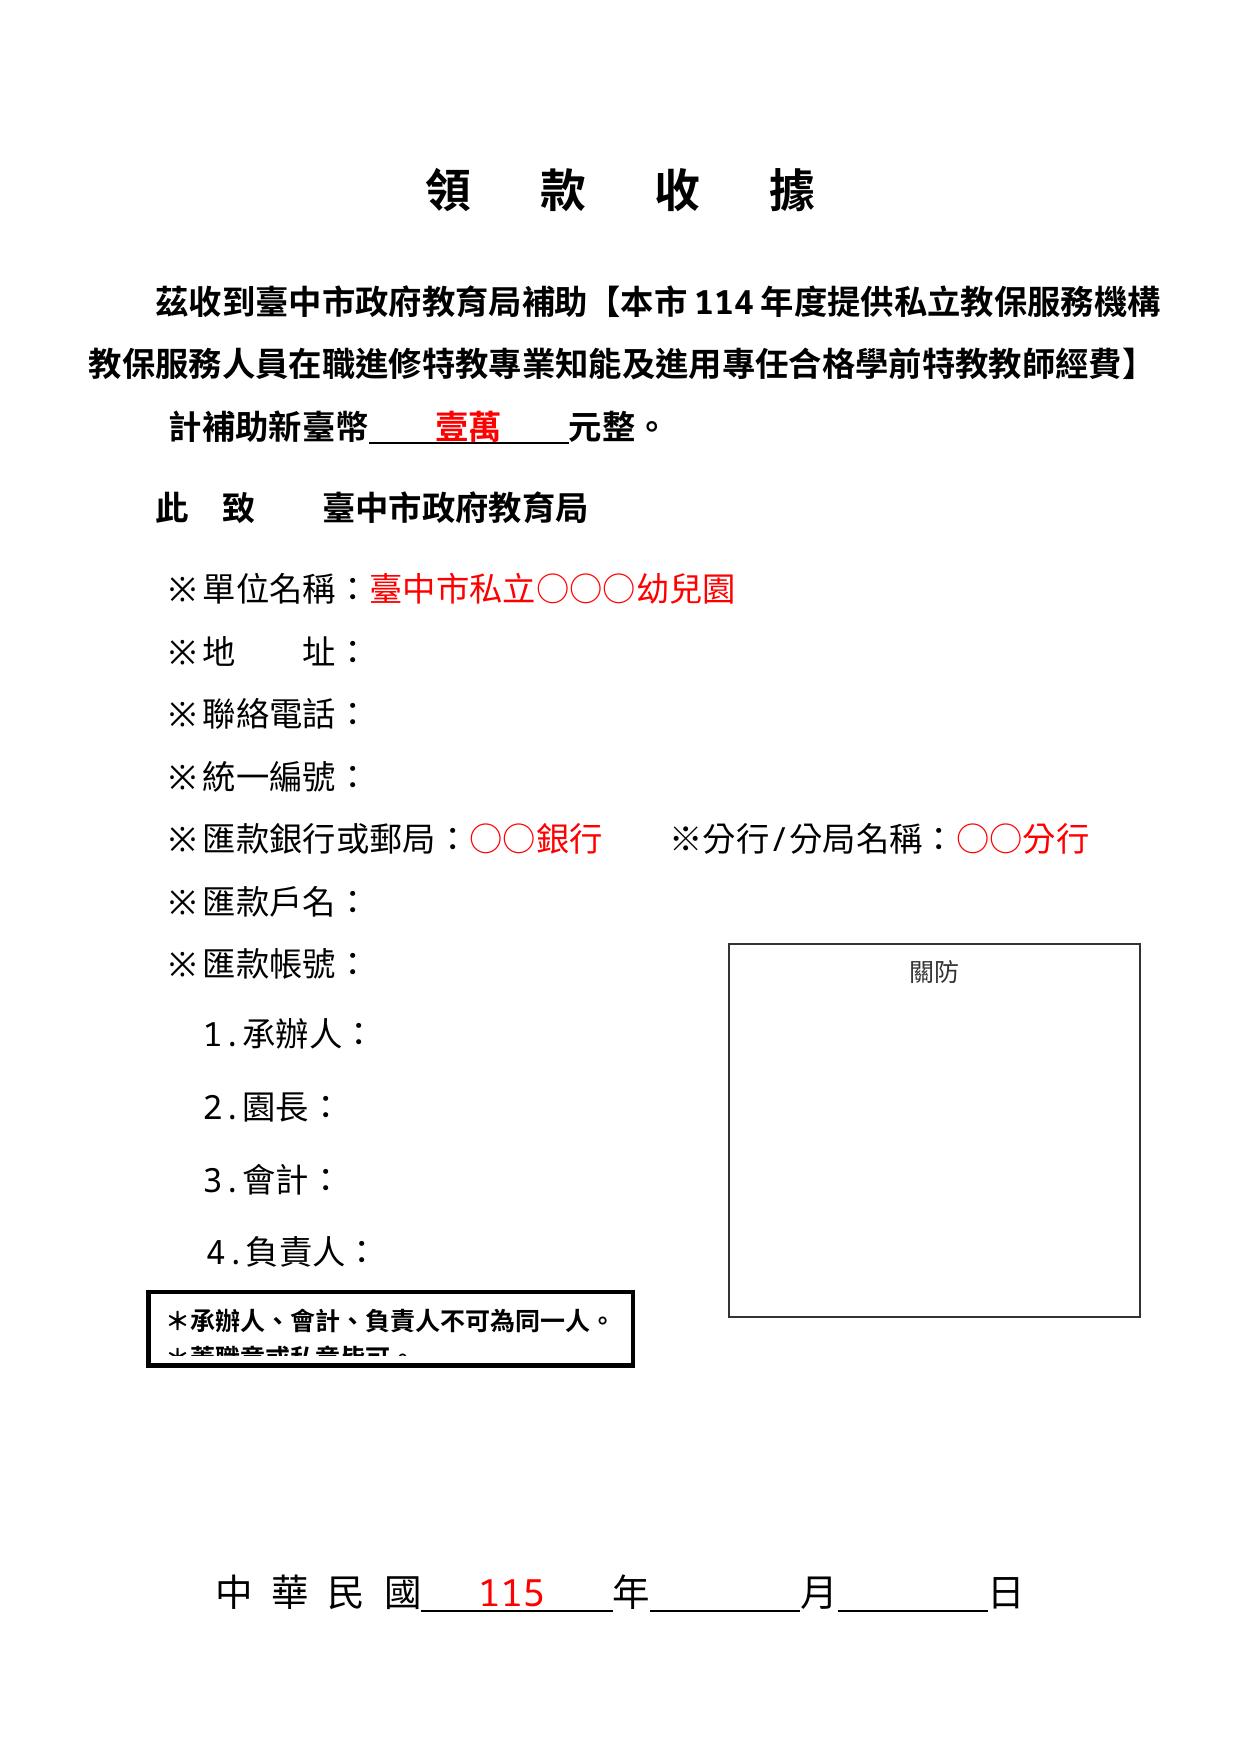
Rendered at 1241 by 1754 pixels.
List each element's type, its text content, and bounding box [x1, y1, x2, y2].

text [1141, 1081, 1152, 1129]
text 中 華 民 國 115 年 月 日 [89, 1549, 1152, 1611]
text ＊承辦人、會計、負責人不可為同一人。 [166, 1302, 616, 1338]
text 4.負責人： [1141, 1226, 1152, 1274]
text 關防 [745, 953, 1124, 989]
text ※聯絡電話： [162, 671, 1152, 733]
text ＊蓋職章或私章皆可。 [166, 1338, 616, 1355]
text ※匯款銀行或郵局：○○銀行 ※分行/分局名稱：○○分行 [162, 796, 1152, 858]
text ※匯款帳號： [730, 945, 1139, 1316]
text [1141, 1153, 1152, 1202]
text ※地 址： [162, 608, 1152, 671]
text ※匯款帳號： [162, 921, 1152, 983]
text ※統一編號： [162, 733, 1152, 796]
text 4.負責人： [151, 1294, 631, 1363]
text 茲收到臺中市政府教育局補助【本市114年度提供私立教保服務機構教保服務人員在職進修特教專業知能及進用專任合格學前特教教師經費】 [89, 258, 1167, 383]
text [1141, 1008, 1152, 1057]
text 2.園長： [89, 1081, 728, 1129]
text 3.會計： [89, 1153, 728, 1202]
text 領 款 收 據 [89, 114, 1152, 239]
text 計補助新臺幣 壹萬 元整。 [89, 383, 1152, 446]
text ※匯款戶名： [162, 858, 1152, 921]
text 1.承辦人： [89, 1008, 728, 1057]
text 此 致 臺中市政府教育局 [89, 464, 1152, 527]
text ※單位名稱：臺中市私立○○○幼兒園 [162, 546, 1152, 608]
text 4.負責人： [89, 1226, 728, 1274]
